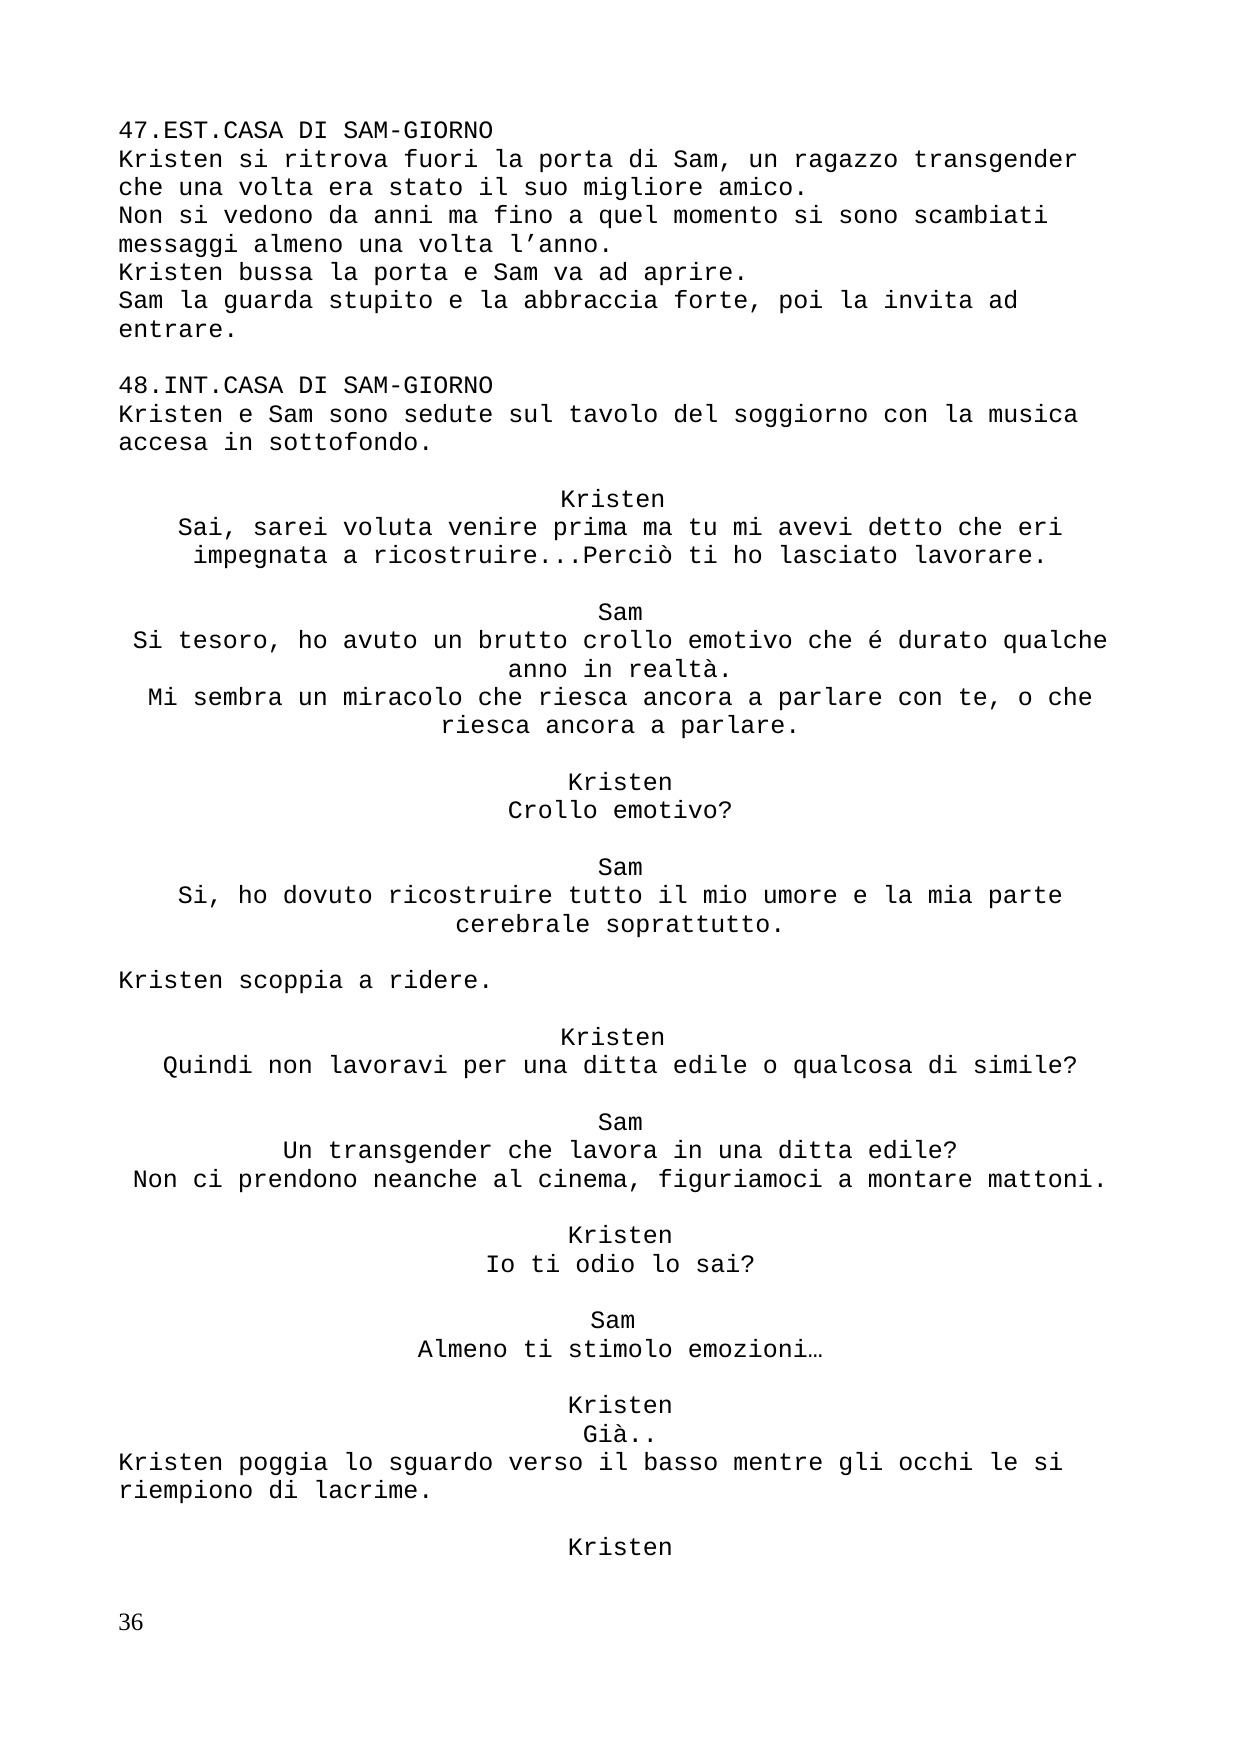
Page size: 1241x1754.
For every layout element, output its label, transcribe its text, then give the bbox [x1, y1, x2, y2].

text Sam [118, 600, 1122, 628]
text Kristen [118, 1025, 1122, 1053]
text Non ci prendono neanche al cinema, figuriamoci a montare mattoni. [118, 1166, 1122, 1195]
text Quindi non lavoravi per una ditta edile o qualcosa di simile? [118, 1053, 1122, 1081]
text Kristen poggia lo sguardo verso il basso mentre gli occhi le si riempiono di lacrime. [118, 1450, 1122, 1506]
text 47.EST.CASA DI SAM-GIORNO [118, 118, 1122, 146]
text Si tesoro, ho avuto un brutto crollo emotivo che é durato qualche anno in realtà. [118, 628, 1122, 685]
text Kristen [118, 770, 1122, 798]
text Kristen bussa la porta e Sam va ad aprire. [118, 260, 1122, 288]
text Sai, sarei voluta venire prima ma tu mi avevi detto che eri impegnata a ricostruire...Perciò ti ho lasciato lavorare. [118, 515, 1122, 571]
text Sam la guarda stupito e la abbraccia forte, poi la invita ad entrare. [118, 288, 1122, 345]
text Kristen [118, 1393, 1122, 1421]
text Si, ho dovuto ricostruire tutto il mio umore e la mia parte cerebrale soprattutto. [118, 883, 1122, 940]
text Mi sembra un miracolo che riesca ancora a parlare con te, o che riesca ancora a parlare. [118, 685, 1122, 741]
text Crollo emotivo? [118, 798, 1122, 826]
text Kristen [118, 1535, 1122, 1563]
text Un transgender che lavora in una ditta edile? [118, 1138, 1122, 1166]
text Sam [118, 855, 1122, 883]
text Kristen scoppia a ridere. [118, 968, 1122, 996]
text 48.INT.CASA DI SAM-GIORNO [118, 373, 1122, 401]
text Kristen si ritrova fuori la porta di Sam, un ragazzo transgender che una volta era stato il suo migliore amico. [118, 146, 1122, 203]
text Io ti odio lo sai? [118, 1251, 1122, 1280]
text Almeno ti stimolo emozioni… [118, 1336, 1122, 1365]
text Non si vedono da anni ma fino a quel momento si sono scambiati messaggi almeno una volta l’anno. [118, 203, 1122, 260]
text Già.. [118, 1421, 1122, 1450]
text Sam [118, 1110, 1122, 1138]
text Kristen [118, 1223, 1122, 1251]
text Kristen [118, 486, 1122, 515]
text Kristen e Sam sono sedute sul tavolo del soggiorno con la musica accesa in sottofondo. [118, 401, 1122, 458]
text Sam [118, 1308, 1122, 1336]
